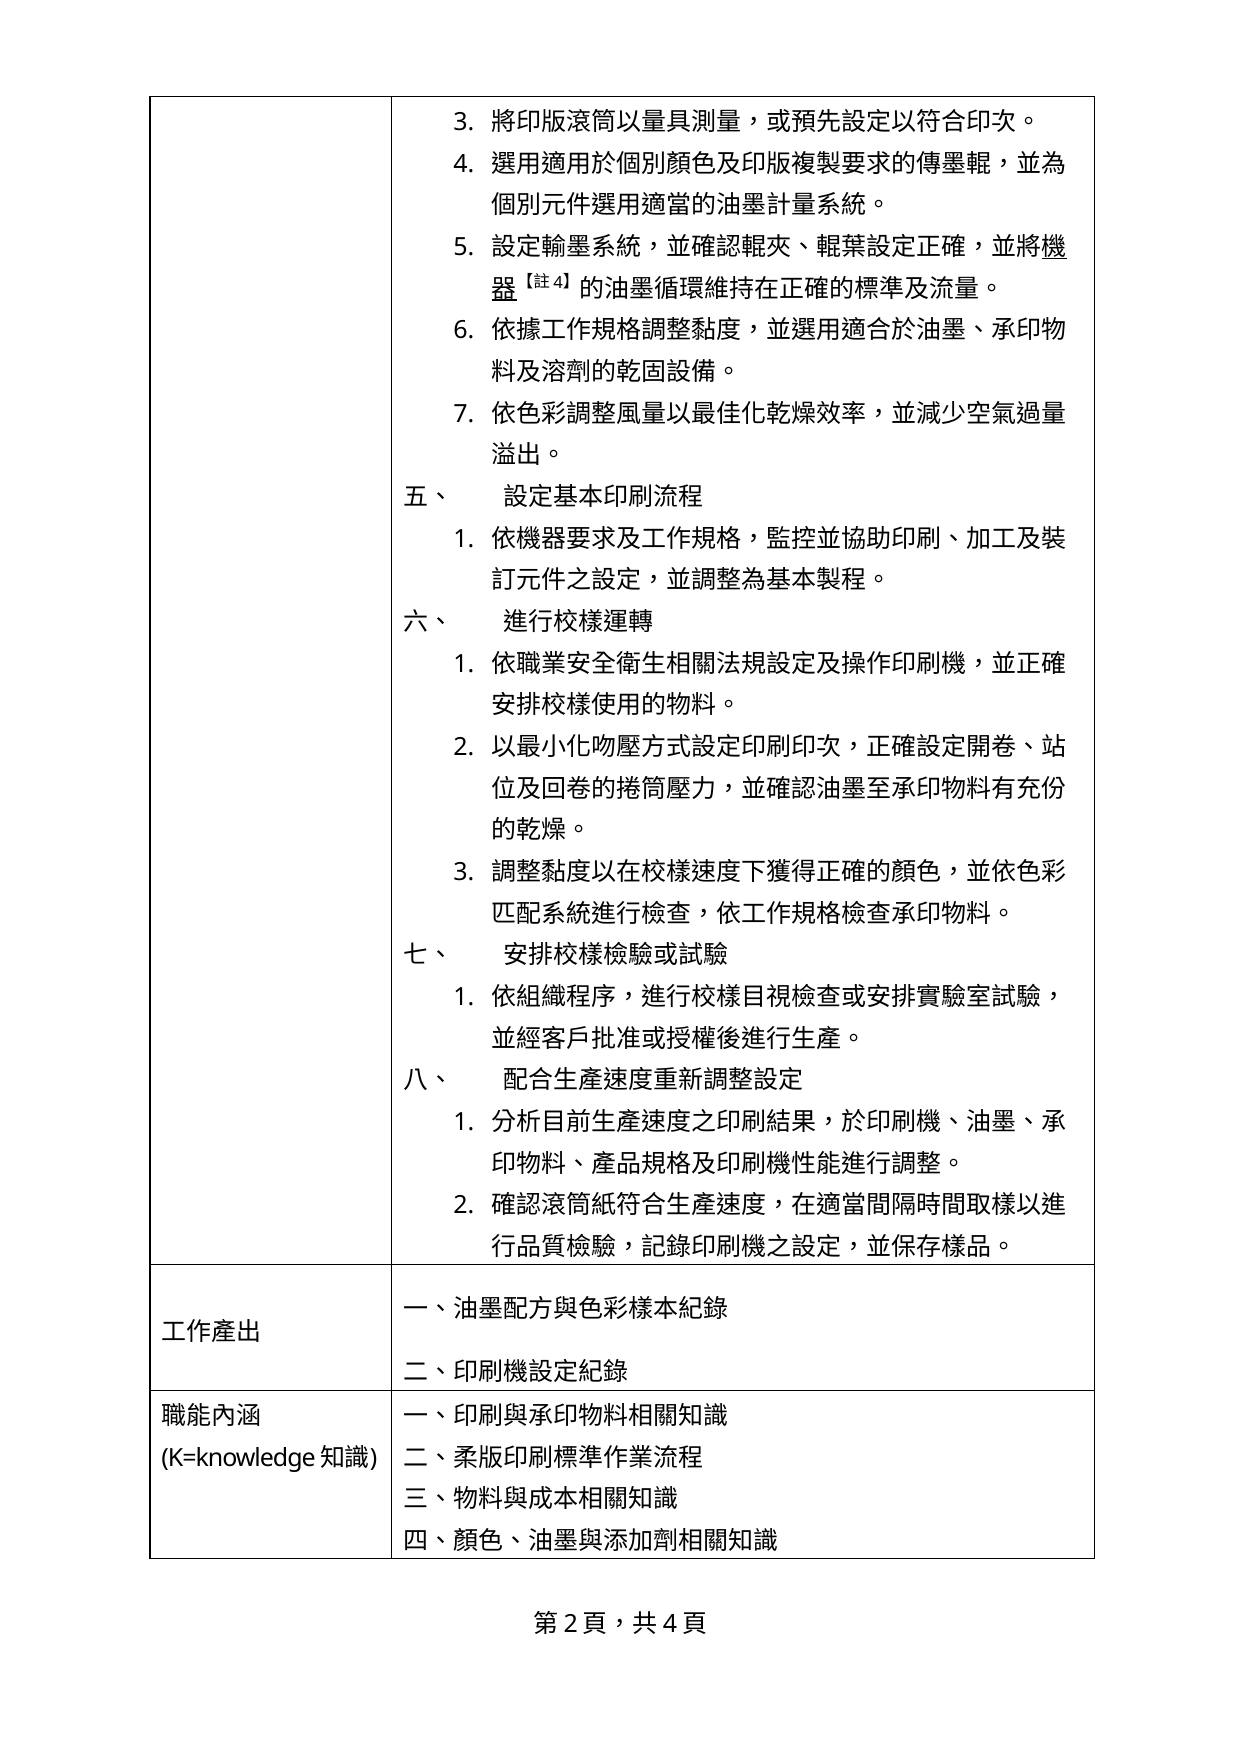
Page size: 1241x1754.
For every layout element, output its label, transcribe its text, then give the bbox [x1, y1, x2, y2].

table_cell 職能內涵 (K=knowledge知識) [151, 1391, 391, 1558]
table_cell 確認非例行性的工作規格 從工作文件或生產控制系統中瞭解工作需求，並進行機器的正確設定。 檢查工作相關元件之可用性，並確認準備工作符合工作規格。 設定捲軸運輸及輸送系統 檢查捲軸狀況、運行速度、張力設定與機器設備的耗損狀態。 將開卷機固定於捲軸軸心上，並將捲軸正確的放置於開卷架上。 依非例行性【註1】的工作規格，在印刷機表面或反面裝上捲筒，並完成印刷。 將指幅校正器置於中央，且依非例行性之工作規格進行設定。 設定開卷張力以適合承印物料【註2】，設定回卷張力以配合承印物料。 將PIV致動器設定至適當張力，以配合承印物料。 選擇並準備油墨及溶劑 依工作規格及用戶之要求，選擇油墨【註3】及溶劑，檢查油墨及溶劑的適宜性，並採取適當的措施。 依職業安全衛生相關法規、製造商或供應商說明，準備油墨及溶劑，並減少損耗。 依印刷機要求及非例行性之工作規格，將正確數量的添加劑與油墨混合，檢查並修正黏度；記錄油墨配方及批准的色彩樣本。 依製造商或供應商說明及相關危險液體儲存法規，適當標示、處理並存儲油墨及溶劑。 將機器設定為整體柔版印刷 安裝柔版印刷印版滾筒，或將印刷機安裝套筒，並調整套印。 裝置印版安裝片於印刷機滾筒，並將套印調整妥當。 將印版滾筒以量具測量，或預先設定以符合印次。 選用適用於個別顏色及印版複製要求的傳墨輥，並為個別元件選用適當的油墨計量系統。 設定輸墨系統，並確認輥夾、輥葉設定正確，並將機器【註4】的油墨循環維持在正確的標準及流量。 依據工作規格調整黏度，並選用適合於油墨、承印物料及溶劑的乾固設備。 依色彩調整風量以最佳化乾燥效率，並減少空氣過量溢出。 設定基本印刷流程 依機器要求及工作規格，監控並協助印刷、加工及裝訂元件之設定，並調整為基本製程。 進行校樣運轉 依職業安全衛生相關法規設定及操作印刷機，並正確安排校樣使用的物料。 以最小化吻壓方式設定印刷印次，正確設定開卷、站位及回卷的捲筒壓力，並確認油墨至承印物料有充份的乾燥。 調整黏度以在校樣速度下獲得正確的顏色，並依色彩匹配系統進行檢查，依工作規格檢查承印物料。 安排校樣檢驗或試驗 依組織程序，進行校樣目視檢查或安排實驗室試驗，並經客戶批准或授權後進行生產。 配合生產速度重新調整設定 分析目前生產速度之印刷結果，於印刷機、油墨、承印物料、產品規格及印刷機性能進行調整。 確認滾筒紙符合生產速度，在適當間隔時間取樣以進行品質檢驗，記錄印刷機之設定，並保存樣品。 [392, 97, 1094, 1264]
table_cell 印刷與承印物料相關知識 柔版印刷標準作業流程 物料與成本相關知識 顏色、油墨與添加劑相關知識 柔版印刷與輔助器材相關知識 職業安全衛生相關法規 機器設備操作相關知識 八、印版、滾筒及套筒相關知識 [392, 1391, 1094, 1558]
table_cell 工作產出 [151, 1265, 391, 1390]
table_cell 一、油墨配方與色彩樣本紀錄 二、印刷機設定紀錄 [392, 1265, 1094, 1390]
table_cell [151, 97, 391, 1264]
